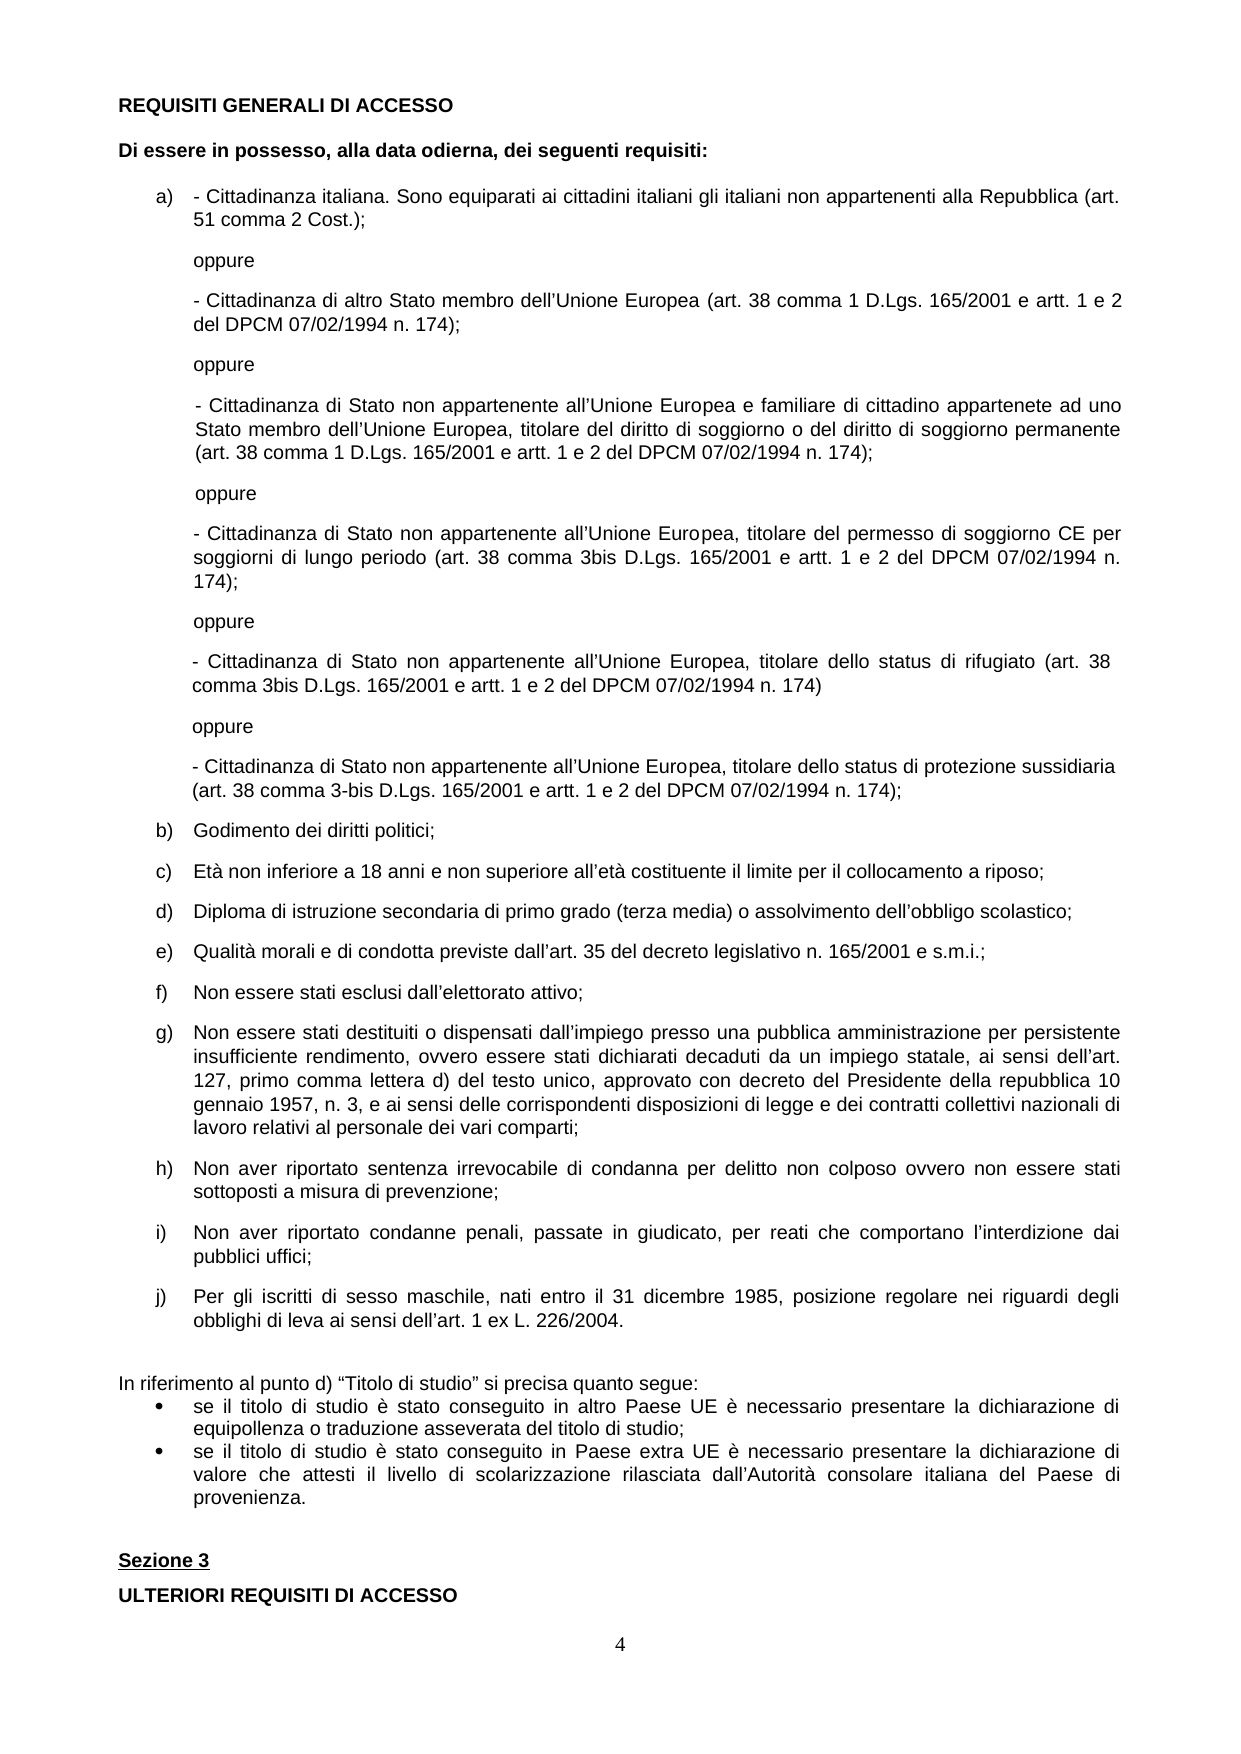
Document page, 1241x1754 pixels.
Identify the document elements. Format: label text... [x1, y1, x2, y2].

list - Cittadinanza di Stato non appartenente all’Unione Europea, titolare dello status di rifugiato (art. 38 comma 3bis D.Lgs. 165/2001 e artt. 1 e 2 del DPCM 07/02/1994 n. 174) [118, 650, 1122, 697]
list ULTERIORI REQUISITI DI ACCESSO [118, 1584, 1122, 1607]
list oppure [195, 482, 1122, 504]
list se il titolo di studio è stato conseguito in altro Paese UE è necessario presentare la dichiarazione di equipollenza o traduzione asseverata del titolo di studio; [156, 1394, 1122, 1440]
list Età non inferiore a 18 anni e non superiore all’età costituente il limite per il collocamento a riposo; [156, 859, 1122, 882]
list Non essere stati destituiti o dispensati dall’impiego presso una pubblica amministrazione per persistente insufficiente rendimento, ovvero essere stati dichiarati decaduti da un impiego statale, ai sensi dell’art. 127, primo comma lettera d) del testo unico, approvato con decreto del Presidente della repubblica 10 gennaio 1957, n. 3, e ai sensi delle corrispondenti disposizioni di legge e dei contratti collettivi nazionali di lavoro relativi al personale dei vari comparti; [156, 1021, 1122, 1139]
list Diploma di istruzione secondaria di primo grado (terza media) o assolvimento dell’obbligo scolastico; [156, 900, 1122, 923]
list Godimento dei diritti politici; [156, 819, 1122, 842]
list - Cittadinanza di Stato non appartenente all’Unione Europea, titolare del permesso di soggiorno CE per soggiorni di lungo periodo (art. 38 comma 3bis D.Lgs. 165/2001 e artt. 1 e 2 del DPCM 07/02/1994 n. 174); [193, 522, 1122, 592]
list - Cittadinanza di Stato non appartenente all’Unione Europea e familiare di cittadino appartenete ad uno Stato membro dell’Unione Europea, titolare del diritto di soggiorno o del diritto di soggiorno permanente (art. 38 comma 1 D.Lgs. 165/2001 e artt. 1 e 2 del DPCM 07/02/1994 n. 174); [195, 394, 1122, 464]
list Non aver riportato sentenza irrevocabile di condanna per delitto non colposo ovvero non essere stati sottoposti a misura di prevenzione; [156, 1157, 1122, 1203]
text Di essere in possesso, alla data odierna, dei seguenti requisiti: [118, 139, 1122, 162]
list oppure [156, 353, 1122, 376]
list oppure [118, 714, 1122, 737]
list Per gli iscritti di sesso maschile, nati entro il 31 dicembre 1985, posizione regolare nei riguardi degli obblighi di leva ai sensi dell’art. 1 ex L. 226/2004. [156, 1285, 1122, 1331]
list - Cittadinanza di Stato non appartenente all’Unione Europea, titolare dello status di protezione sussidiaria (art. 38 comma 3-bis D.Lgs. 165/2001 e artt. 1 e 2 del DPCM 07/02/1994 n. 174); [118, 755, 1122, 801]
text REQUISITI GENERALI DI ACCESSO [118, 94, 1122, 116]
list oppure [193, 610, 1122, 633]
list Non essere stati esclusi dall’elettorato attivo; [156, 981, 1122, 1003]
list oppure [156, 249, 1122, 271]
text Sezione 3 [118, 1549, 1122, 1571]
list Non aver riportato condanne penali, passate in giudicato, per reati che comportano l’interdizione dai pubblici uffici; [156, 1221, 1122, 1267]
list se il titolo di studio è stato conseguito in Paese extra UE è necessario presentare la dichiarazione di valore che attesti il livello di scolarizzazione rilasciata dall’Autorità consolare italiana del Paese di provenienza. [156, 1440, 1122, 1508]
list - Cittadinanza di altro Stato membro dell’Unione Europea (art. 38 comma 1 D.Lgs. 165/2001 e artt. 1 e 2 del DPCM 07/02/1994 n. 174); [156, 289, 1122, 336]
list Qualità morali e di condotta previste dall’art. 35 del decreto legislativo n. 165/2001 e s.m.i.; [156, 940, 1122, 963]
text In riferimento al punto d) “Titolo di studio” si precisa quanto segue: [118, 1372, 1122, 1394]
list - Cittadinanza italiana. Sono equiparati ai cittadini italiani gli italiani non appartenenti alla Repubblica (art. 51 comma 2 Cost.); [156, 184, 1122, 231]
